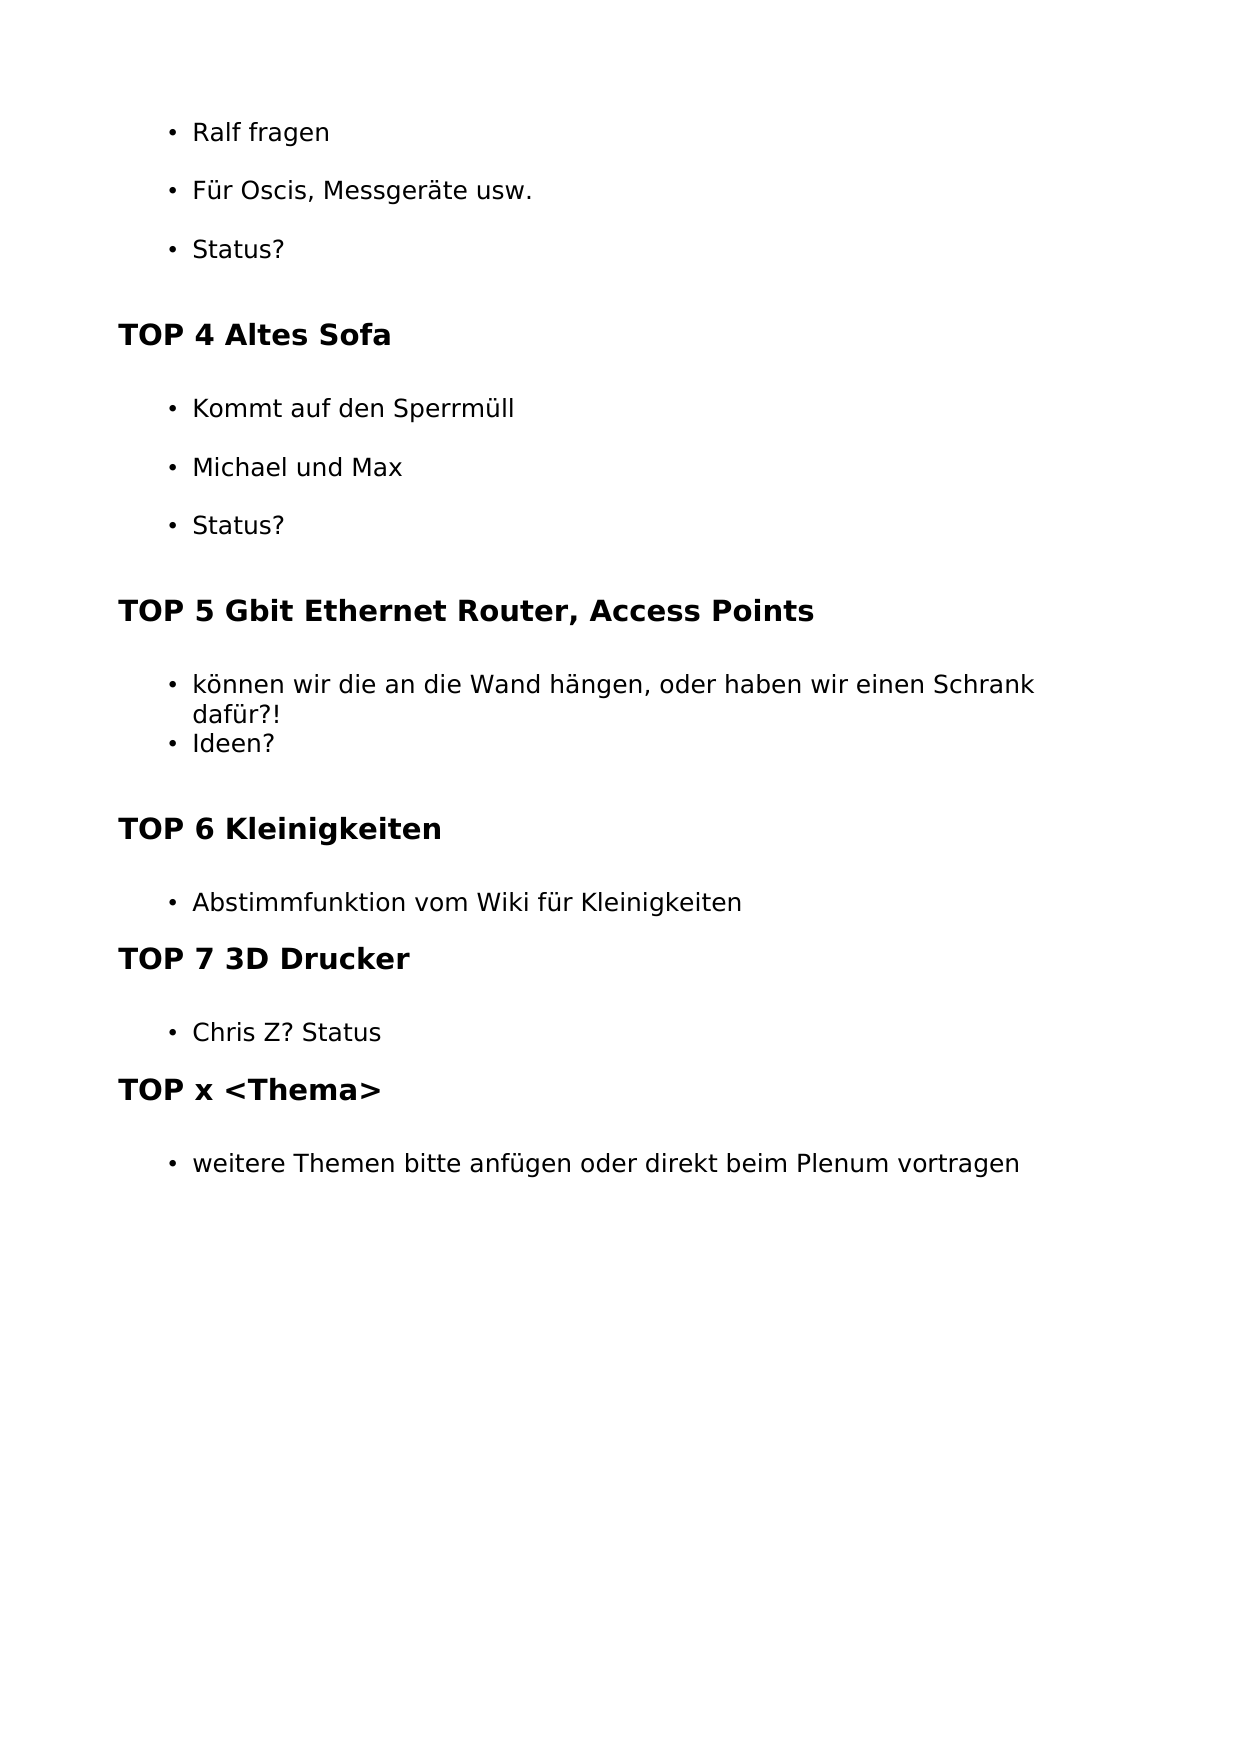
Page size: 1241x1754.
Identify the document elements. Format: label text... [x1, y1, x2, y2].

subtitle TOP 4 Altes Sofa [118, 318, 1122, 352]
list Ideen? [177, 729, 1122, 758]
subtitle TOP x <Thema> [118, 1073, 1122, 1107]
subtitle TOP 5 Gbit Ethernet Router, Access Points [118, 595, 1122, 629]
subtitle TOP 6 Kleinigkeiten [118, 813, 1122, 847]
list Abstimmfunktion vom Wiki für Kleinigkeiten [177, 888, 1122, 918]
list können wir die an die Wand hängen, oder haben wir einen Schrank dafür?! [177, 671, 1122, 729]
subtitle TOP 7 3D Drucker [118, 943, 1122, 977]
list weitere Themen bitte anfügen oder direkt beim Plenum vortragen [177, 1149, 1122, 1178]
list Status? [177, 235, 1122, 264]
list Für Oscis, Messgeräte usw. [177, 176, 1122, 235]
list Status? [177, 511, 1122, 540]
list Ralf fragen [177, 118, 1122, 176]
list Kommt auf den Sperrmüll [177, 394, 1122, 453]
list Chris Z? Status [177, 1019, 1122, 1048]
list Michael und Max [177, 453, 1122, 511]
